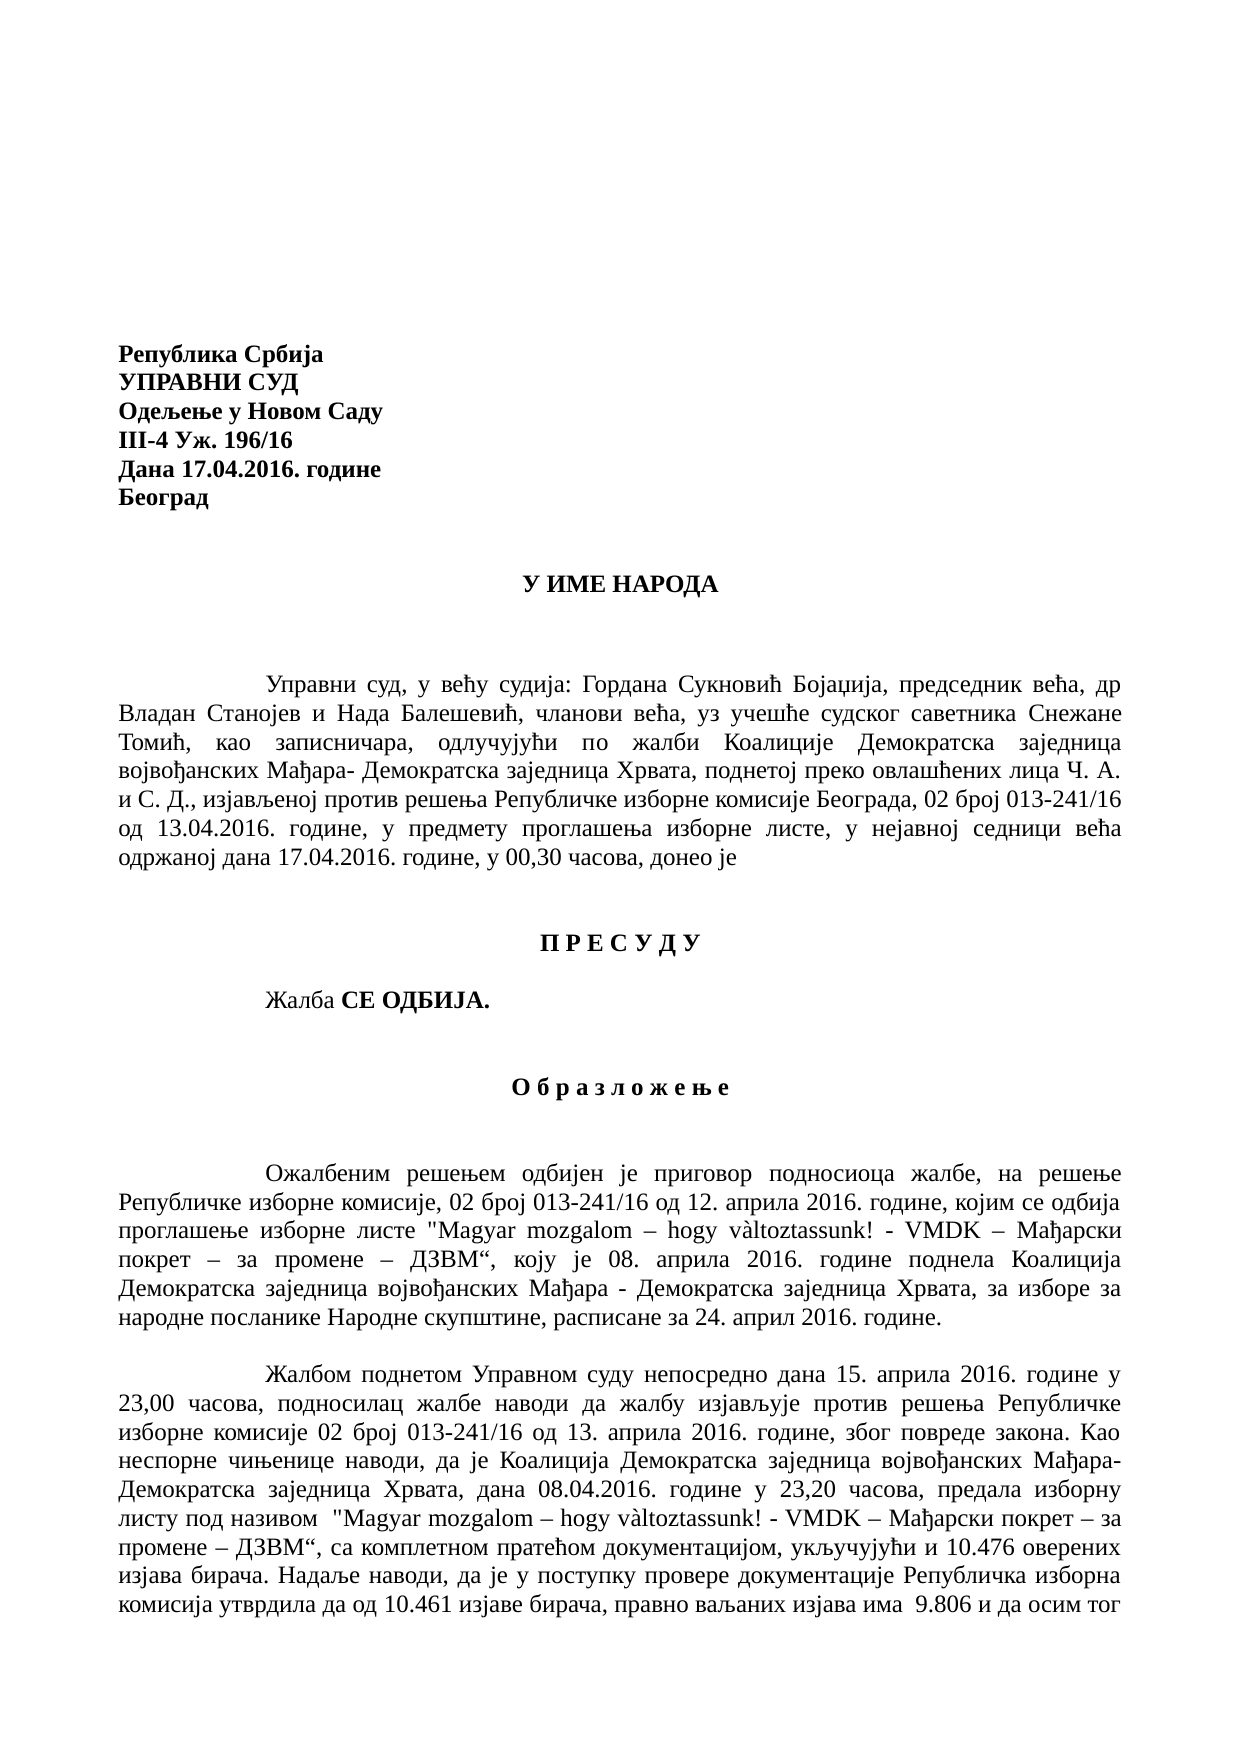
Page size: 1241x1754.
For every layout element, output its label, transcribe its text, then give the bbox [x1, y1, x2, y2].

text Дана 17.04.2016. године [118, 454, 1122, 482]
text Ожалбеним решењем одбијен је приговор подносиоца жалбе, на решење Републичке изборне комисије, 02 број 013-241/16 од 12. априла 2016. године, којим се одбија проглашење изборне листе "Magyar mozgalom – hogy vàltoztassunk! - VMDK – Mађарски покрет – за промене – ДЗВМ“, коју је 08. априла 2016. године поднела Коалиција Демократска заједница војвођанских Мађара - Демократска заједница Хрвата, за изборе за народне посланике Народне скупштине, расписане за 24. април 2016. године. [118, 1158, 1122, 1331]
text УПРАВНИ СУД [118, 367, 1122, 396]
text Жалба СЕ ОДБИЈА. [118, 986, 1122, 1014]
text Република Србија [118, 96, 1122, 367]
text Управни суд, у већу судија: Гордана Сукновић Бојаџија, председник већа, др Владан Станојев и Нада Балешевић, чланови већа, уз учешће судског саветника Снежане Томић, као записничара, одлучујући по жалби Коалиције Демократска заједница војвођанских Мађара- Демократска заједница Хрвата, поднетој преко овлашћених лица Ч. А. и С. Д., изјављеној против решења Републичке изборне комисије Београда, 02 број 013-241/16 од 13.04.2016. године, у предмету проглашења изборне листе, у нејавној седници већа одржаној дана 17.04.2016. године, у 00,30 часова, донео је [118, 669, 1122, 871]
text О б р а з л о ж е њ е [118, 1072, 1122, 1101]
text П Р Е С У Д У [118, 928, 1122, 957]
text У ИМЕ НАРОДА [118, 569, 1122, 597]
text Жалбом поднетом Управном суду непосредно дана 15. априла 2016. године у 23,00 часова, подносилац жалбе наводи да жалбу изјављује против решења Републичке изборне комисије 02 број 013-241/16 од 13. априла 2016. године, због повреде закона. Као неспорне чињенице наводи, да је Коалиција Демократска заједница војвођанских Мађара- Демократска заједница Хрвата, дана 08.04.2016. године у 23,20 часова, предала изборну листу под називом "Magyar mozgalom – hogy vàltoztassunk! - VMDK – Mађарски покрет – за промене – ДЗВМ“, са комплетном пратећом документацијом, укључујући и 10.476 оверених изјава бирача. Надаље наводи, да је у поступку провере документације Републичка изборна комисија утврдила да од 10.461 изјаве бирача, правно ваљаних изјава има 9.806 и да осим тог [118, 1359, 1122, 1618]
text III-4 Уж. 196/16 [118, 425, 1122, 454]
text Београд [118, 482, 1122, 511]
text Одељење у Новом Саду [118, 396, 1122, 425]
